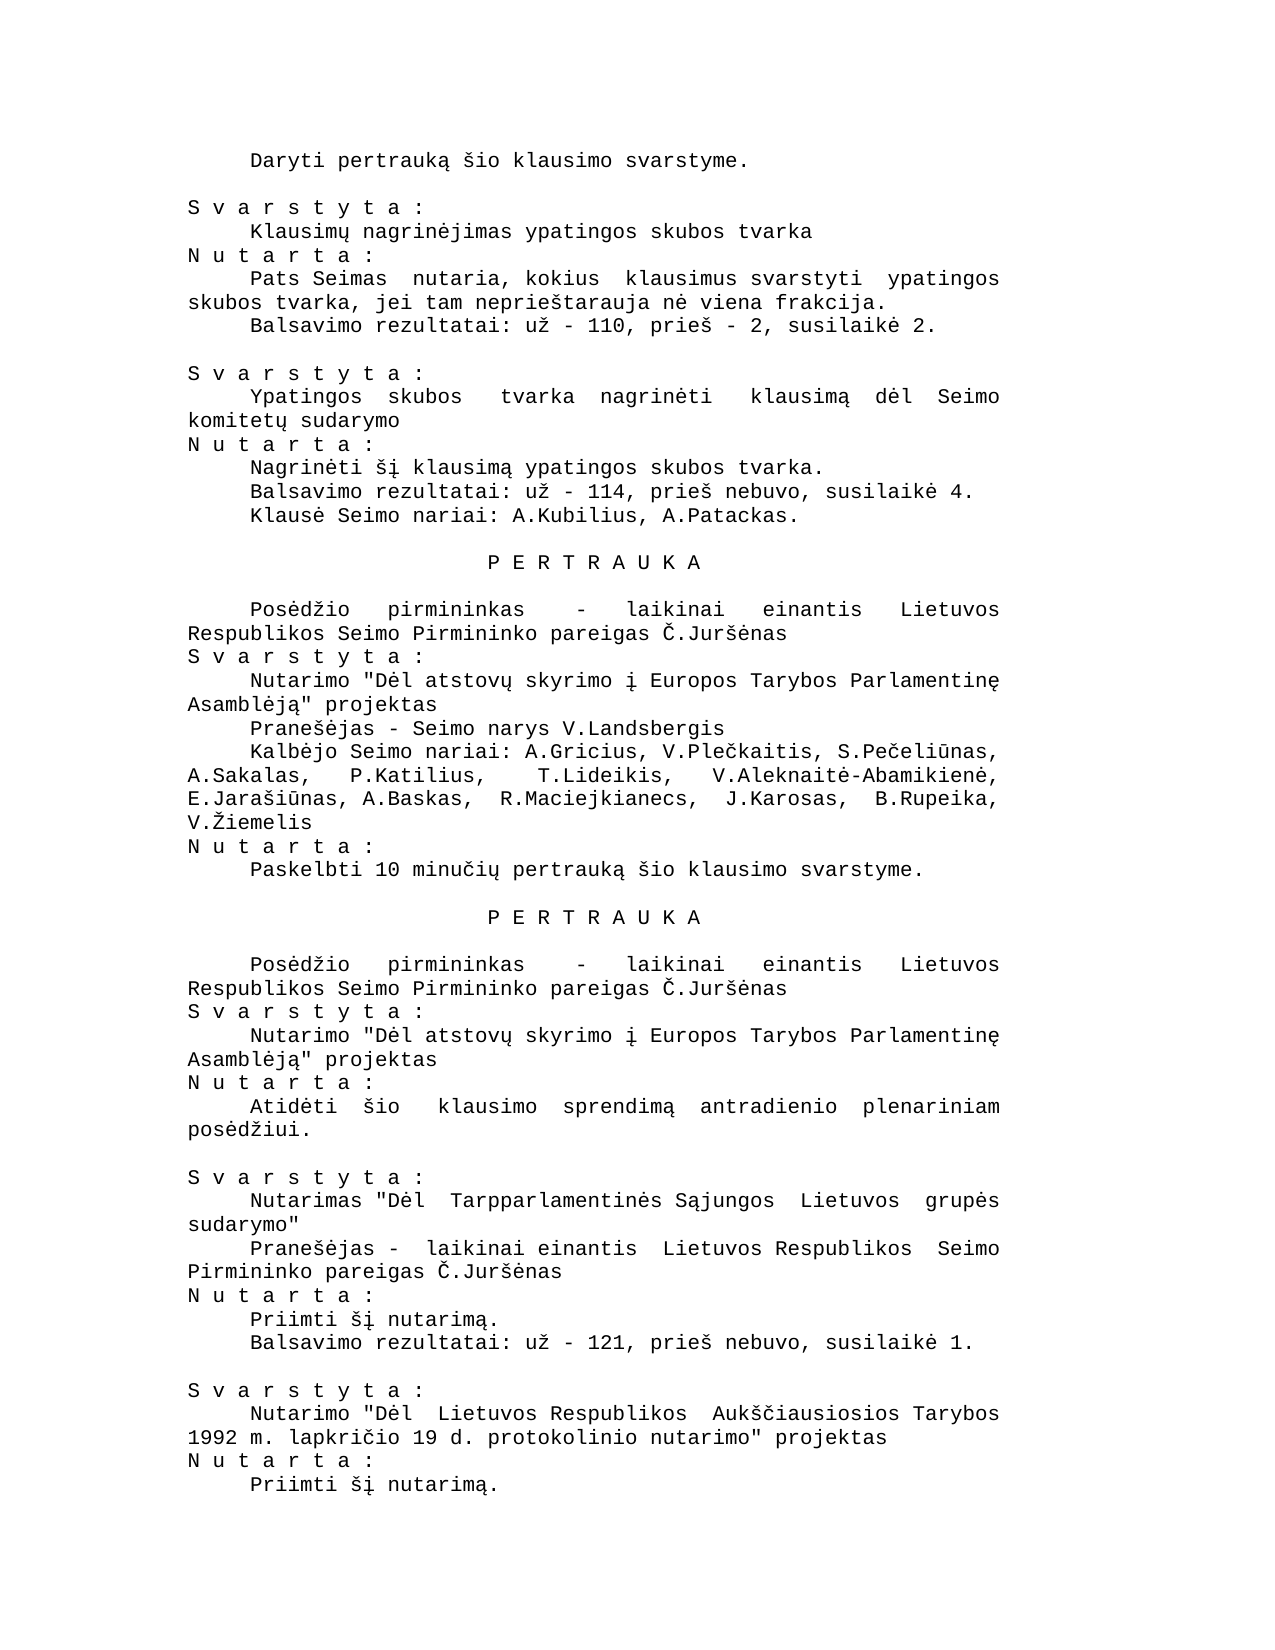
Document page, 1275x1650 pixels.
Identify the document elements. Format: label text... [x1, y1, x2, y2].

text Pats Seimas nutaria, kokius klausimus svarstyti ypatingos [187, 268, 1087, 292]
text N u t a r t a : [187, 836, 1087, 859]
text Balsavimo rezultatai: už - 121, prieš nebuvo, susilaikė 1. [187, 1332, 1087, 1356]
text Ypatingos skubos tvarka nagrinėti klausimą dėl Seimo [187, 386, 1087, 410]
text skubos tvarka, jei tam neprieštarauja nė viena frakcija. [187, 292, 1087, 316]
text S v a r s t y t a : [187, 1379, 1087, 1403]
text N u t a r t a : [187, 244, 1087, 268]
text S v a r s t y t a : [187, 1167, 1087, 1190]
text Pirmininko pareigas Č.Juršėnas [187, 1261, 1087, 1285]
text Paskelbti 10 minučių pertrauką šio klausimo svarstyme. [187, 859, 1087, 883]
text Atidėti šio klausimo sprendimą antradienio plenariniam [187, 1096, 1087, 1119]
text Nutarimo "Dėl atstovų skyrimo į Europos Tarybos Parlamentinę [187, 1025, 1087, 1048]
text posėdžiui. [187, 1119, 1087, 1143]
text Posėdžio pirmininkas - laikinai einantis Lietuvos [187, 599, 1087, 623]
text Balsavimo rezultatai: už - 114, prieš nebuvo, susilaikė 4. [187, 481, 1087, 505]
text Asamblėją" projektas [187, 694, 1087, 717]
text Posėdžio pirmininkas - laikinai einantis Lietuvos [187, 954, 1087, 978]
text S v a r s t y t a : [187, 1001, 1087, 1025]
text N u t a r t a : [187, 434, 1087, 457]
text Nagrinėti šį klausimą ypatingos skubos tvarka. [187, 457, 1087, 481]
text Balsavimo rezultatai: už - 110, prieš - 2, susilaikė 2. [187, 316, 1087, 339]
text 1992 m. lapkričio 19 d. protokolinio nutarimo" projektas [187, 1427, 1087, 1451]
text sudarymo" [187, 1214, 1087, 1238]
text Nutarimas "Dėl Tarpparlamentinės Sąjungos Lietuvos grupės [187, 1190, 1087, 1214]
text V.Žiemelis [187, 812, 1087, 836]
text S v a r s t y t a : [187, 363, 1087, 386]
text P E R T R A U K A [187, 907, 1087, 930]
text Priimti šį nutarimą. [187, 1474, 1087, 1498]
text Respublikos Seimo Pirmininko pareigas Č.Juršėnas [187, 978, 1087, 1001]
text komitetų sudarymo [187, 410, 1087, 434]
text P E R T R A U K A [187, 552, 1087, 576]
text Daryti pertrauką šio klausimo svarstyme. [187, 150, 1087, 174]
text S v a r s t y t a : [187, 647, 1087, 670]
text Klausimų nagrinėjimas ypatingos skubos tvarka [187, 221, 1087, 244]
text N u t a r t a : [187, 1072, 1087, 1096]
text Klausė Seimo nariai: A.Kubilius, A.Patackas. [187, 505, 1087, 528]
text S v a r s t y t a : [187, 197, 1087, 221]
text N u t a r t a : [187, 1285, 1087, 1309]
text E.Jarašiūnas, A.Baskas, R.Maciejkianecs, J.Karosas, B.Rupeika, [187, 788, 1087, 812]
text Kalbėjo Seimo nariai: A.Gricius, V.Plečkaitis, S.Pečeliūnas, [187, 741, 1087, 765]
text A.Sakalas, P.Katilius, T.Lideikis, V.Aleknaitė-Abamikienė, [187, 765, 1087, 788]
text Pranešėjas - laikinai einantis Lietuvos Respublikos Seimo [187, 1238, 1087, 1261]
text Nutarimo "Dėl atstovų skyrimo į Europos Tarybos Parlamentinę [187, 670, 1087, 694]
text N u t a r t a : [187, 1451, 1087, 1474]
text Pranešėjas - Seimo narys V.Landsbergis [187, 717, 1087, 741]
text Nutarimo "Dėl Lietuvos Respublikos Aukščiausiosios Tarybos [187, 1403, 1087, 1427]
text Priimti šį nutarimą. [187, 1309, 1087, 1332]
text Asamblėją" projektas [187, 1048, 1087, 1072]
text Respublikos Seimo Pirmininko pareigas Č.Juršėnas [187, 623, 1087, 647]
